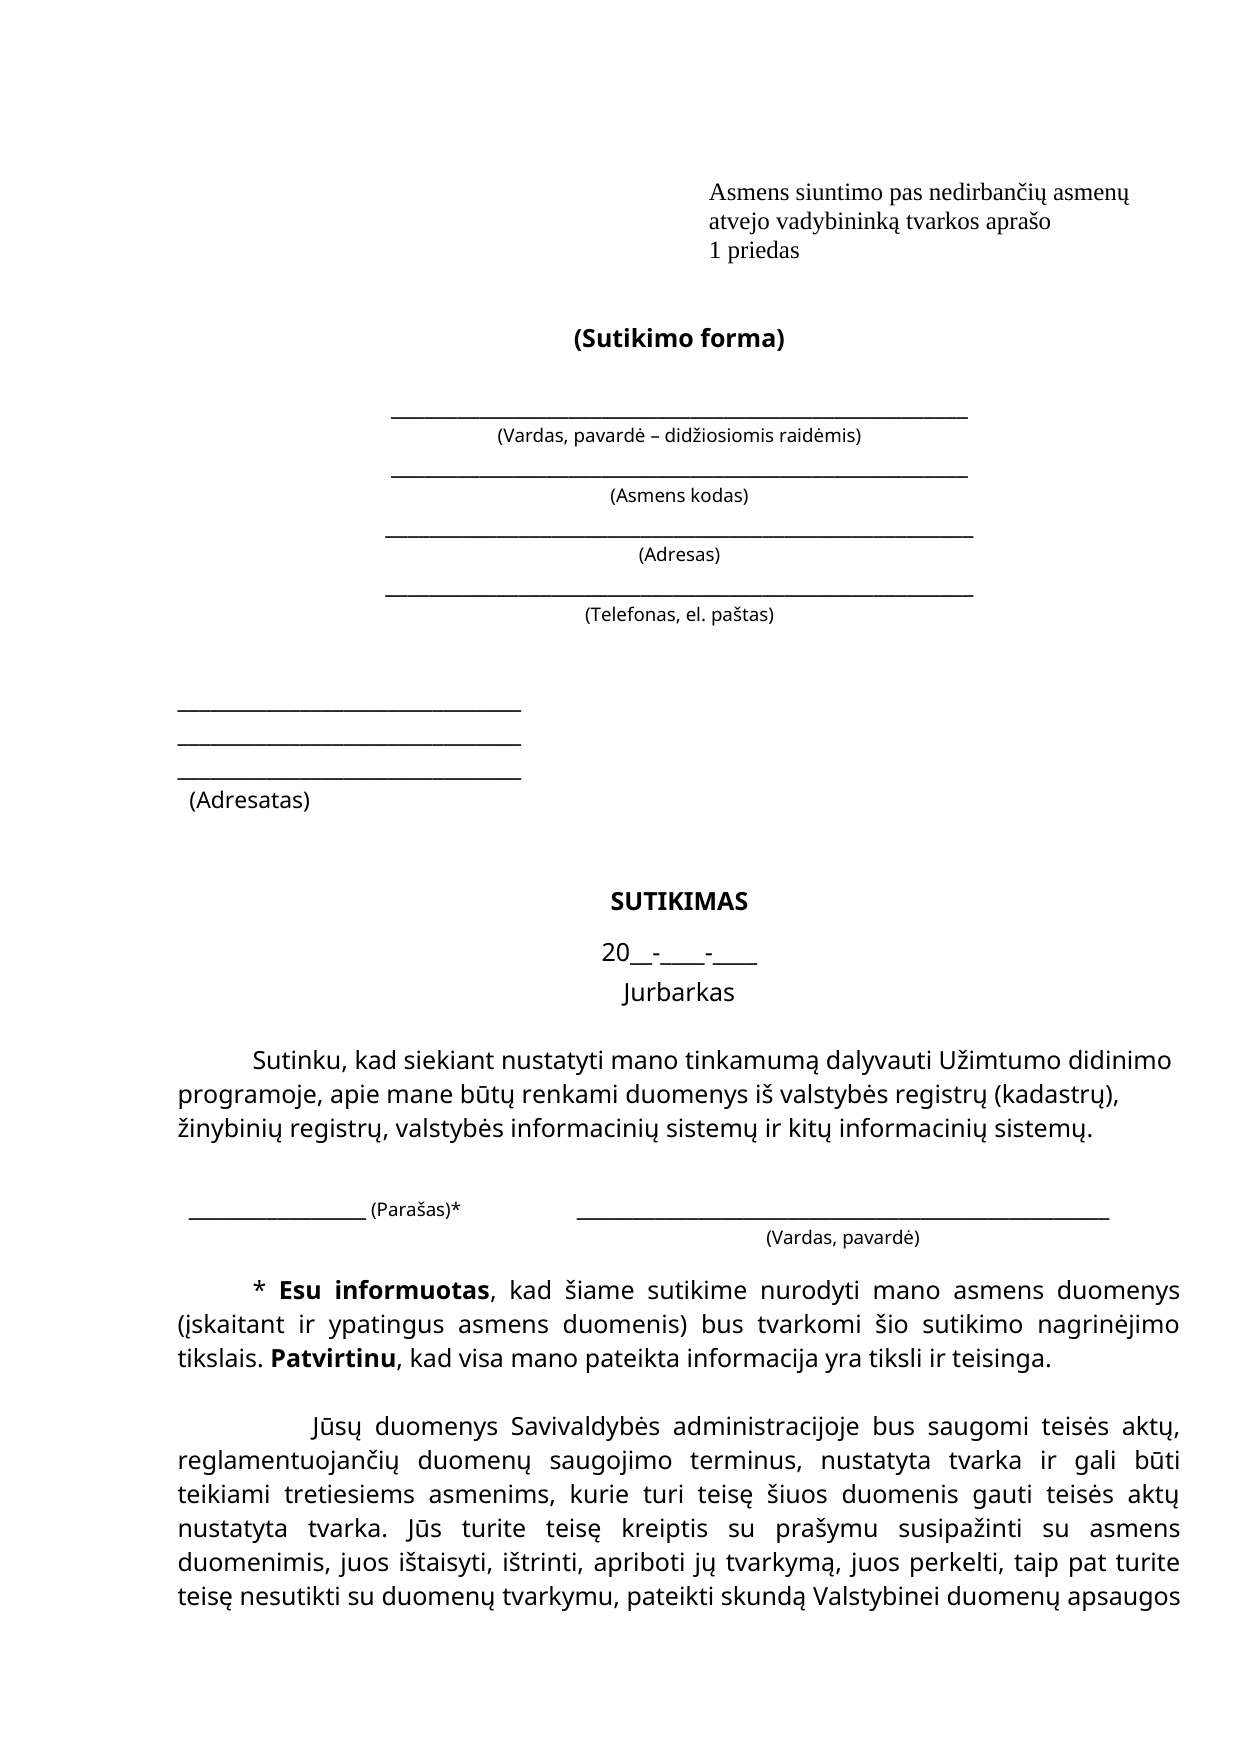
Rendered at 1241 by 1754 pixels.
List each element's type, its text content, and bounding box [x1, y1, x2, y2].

text atvejo vadybininką tvarkos aprašo [177, 206, 1181, 235]
text 1 priedas [177, 235, 1181, 263]
text Jūsų duomenys Savivaldybės administracijoje bus saugomi teisės aktų, reglamentuojančių duomenų saugojimo terminus, nustatyta tvarka ir gali būti teikiami tretiesiems asmenims, kurie turi teisę šiuos duomenis gauti teisės aktų nustatyta tvarka. Jūs turite teisę kreiptis su prašymu susipažinti su asmens duomenimis, juos ištaisyti, ištrinti, apriboti jų tvarkymą, juos perkelti, taip pat turite teisę nesutikti su duomenų tvarkymu, pateikti skundą Valstybinei duomenų apsaugos [177, 1409, 1181, 1613]
text * Esu informuotas, kad šiame sutikime nurodyti mano asmens duomenys (įskaitant ir ypatingus asmens duomenis) bus tvarkomi šio sutikimo nagrinėjimo tikslais. Patvirtinu, kad visa mano pateikta informacija yra tiksli ir teisinga. [177, 1272, 1181, 1375]
text (Sutikimo forma) [177, 320, 1181, 354]
text SUTIKIMAS [177, 883, 1181, 918]
table_header ________________ (Parašas)* [177, 1190, 504, 1250]
table_header ____________________________________________________ (Vardas, pavardė – didžiosiomis raidėmis) ____________________________________________________ (Asmens kodas) _____________________________________________________ (Adresas) _____________________________________________________ (Telefonas, el. paštas) [235, 389, 1124, 653]
text 20__-____-____ [177, 934, 1181, 969]
text (Adresatas) [177, 784, 1181, 815]
text Asmens siuntimo pas nedirbančių asmenų [177, 177, 1181, 206]
text Jurbarkas [177, 974, 1181, 1008]
text _______________________________ [177, 750, 1181, 784]
text Sutinku, kad siekiant nustatyti mano tinkamumą dalyvauti Užimtumo didinimo programoje, apie mane būtų renkami duomenys iš valstybės registrų (kadastrų), žinybinių registrų, valstybės informacinių sistemų ir kitų informacinių sistemų. [177, 1042, 1181, 1145]
table_header ________________________________________________ (Vardas, pavardė) [505, 1190, 1181, 1250]
text _______________________________ [177, 682, 1181, 716]
text _______________________________ [177, 716, 1181, 750]
